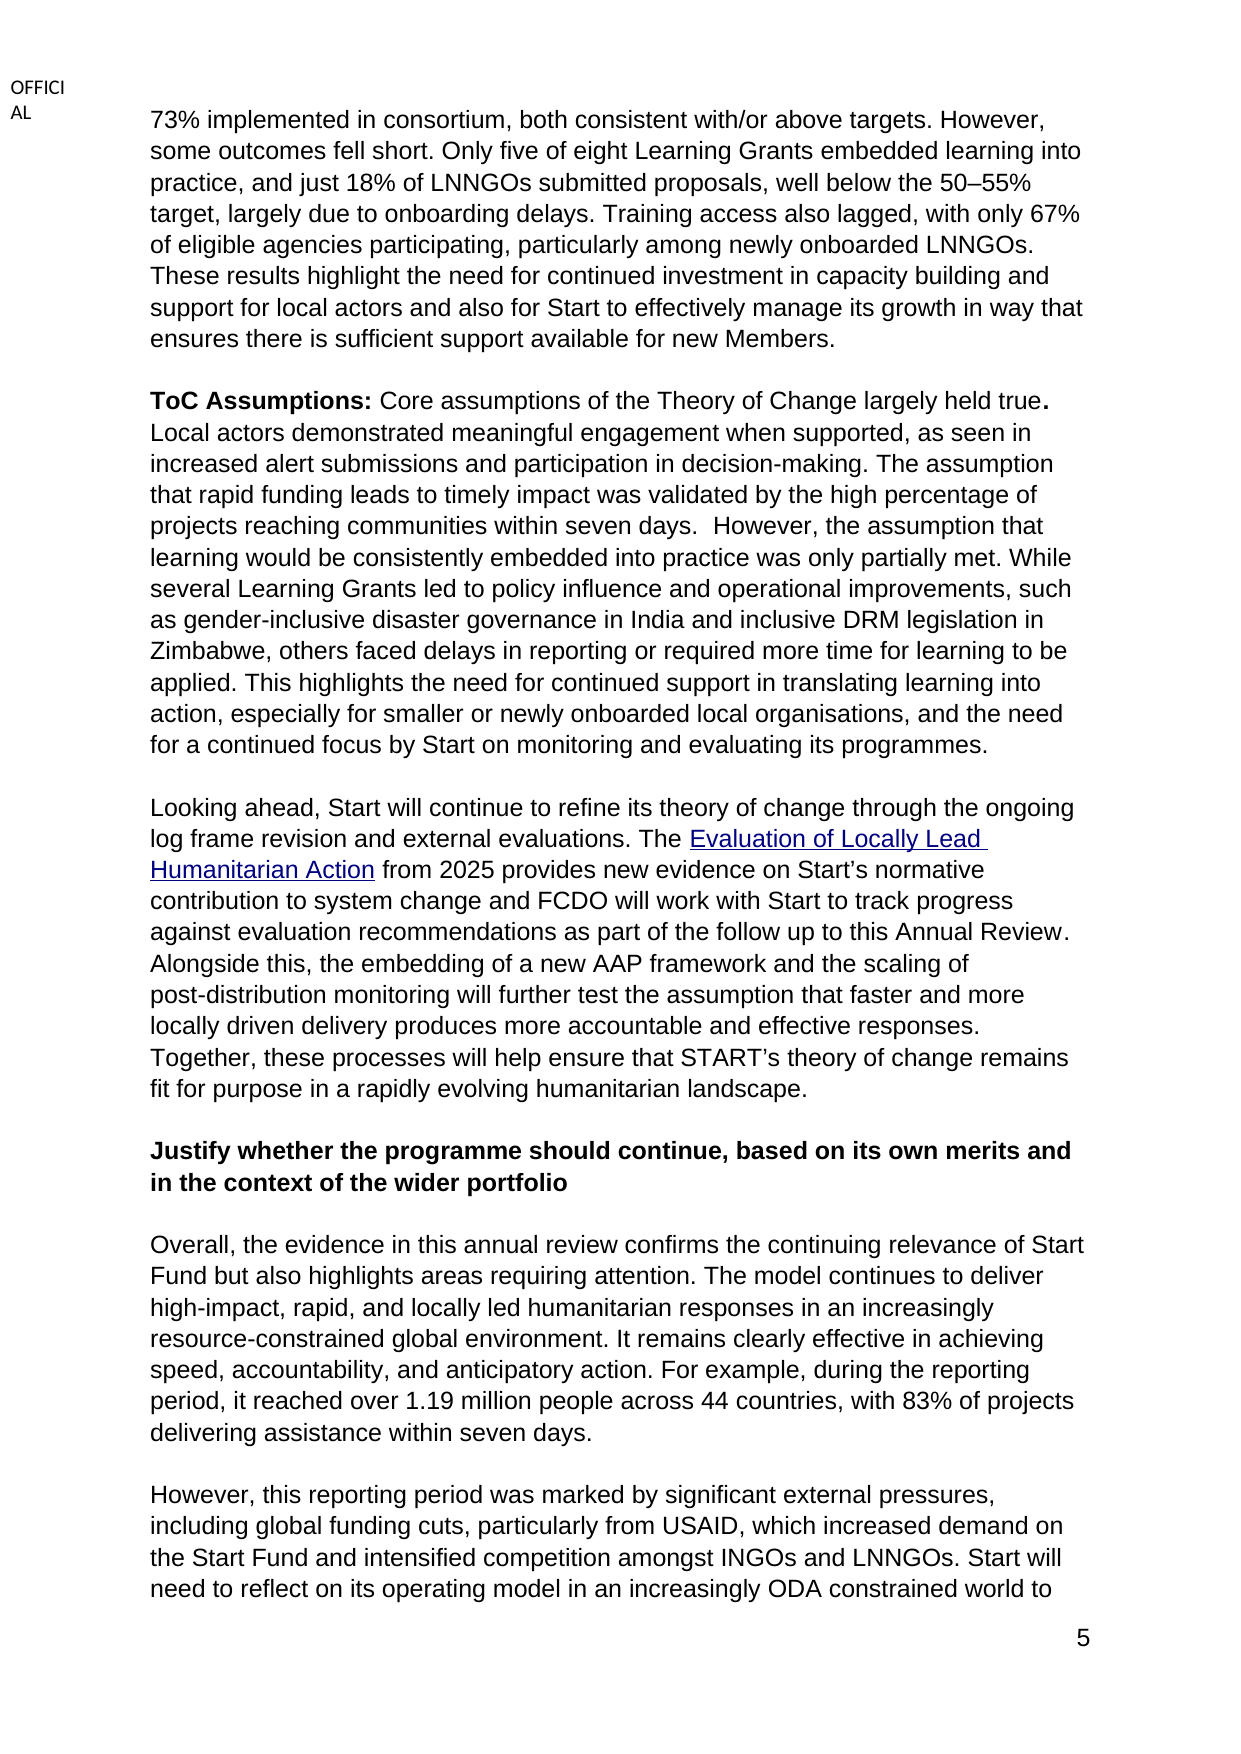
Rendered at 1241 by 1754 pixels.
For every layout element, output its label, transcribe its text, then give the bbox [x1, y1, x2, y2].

text Justify whether the programme should continue, based on its own merits and in the context of the wider portfolio [150, 1134, 1090, 1196]
text 73% implemented in consortium, both consistent with/or above targets. However, some outcomes fell short. Only five of eight Learning Grants embedded learning into practice, and just 18% of LNNGOs submitted proposals, well below the 50–55% target, largely due to onboarding delays. Training access also lagged, with only 67% of eligible agencies participating, particularly among newly onboarded LNNGOs. These results highlight the need for continued investment in capacity building and support for local actors and also for Start to effectively manage its growth in way that ensures there is sufficient support available for new Members. [150, 102, 1090, 352]
text ToC Assumptions: Core assumptions of the Theory of Change largely held true. Local actors demonstrated meaningful engagement when supported, as seen in increased alert submissions and participation in decision-making. The assumption that rapid funding leads to timely impact was validated by the high percentage of projects reaching communities within seven days. However, the assumption that learning would be consistently embedded into practice was only partially met. While several Learning Grants led to policy influence and operational improvements, such as gender-inclusive disaster governance in India and inclusive DRM legislation in Zimbabwe, others faced delays in reporting or required more time for learning to be applied. This highlights the need for continued support in translating learning into action, especially for smaller or newly onboarded local organisations, and the need for a continued focus by Start on monitoring and evaluating its programmes. [150, 384, 1090, 759]
text Looking ahead, Start will continue to refine its theory of change through the ongoing log frame revision and external evaluations. The Evaluation of Locally Lead Humanitarian Action from 2025 provides new evidence on Start’s normative contribution to system change and FCDO will work with Start to track progress against evaluation recommendations as part of the follow up to this Annual Review. Alongside this, the embedding of a new AAP framework and the scaling of post‑distribution monitoring will further test the assumption that faster and more locally driven delivery produces more accountable and effective responses. Together, these processes will help ensure that START’s theory of change remains fit for purpose in a rapidly evolving humanitarian landscape. [150, 790, 1090, 1102]
text Overall, the evidence in this annual review confirms the continuing relevance of Start Fund but also highlights areas requiring attention. The model continues to deliver high-impact, rapid, and locally led humanitarian responses in an increasingly resource-constrained global environment. It remains clearly effective in achieving speed, accountability, and anticipatory action. For example, during the reporting period, it reached over 1.19 million people across 44 countries, with 83% of projects delivering assistance within seven days. [150, 1227, 1090, 1446]
text However, this reporting period was marked by significant external pressures, including global funding cuts, particularly from USAID, which increased demand on the Start Fund and intensified competition amongst INGOs and LNNGOs. Start will need to reflect on its operating model in an increasingly ODA constrained world to [150, 1477, 1090, 1602]
